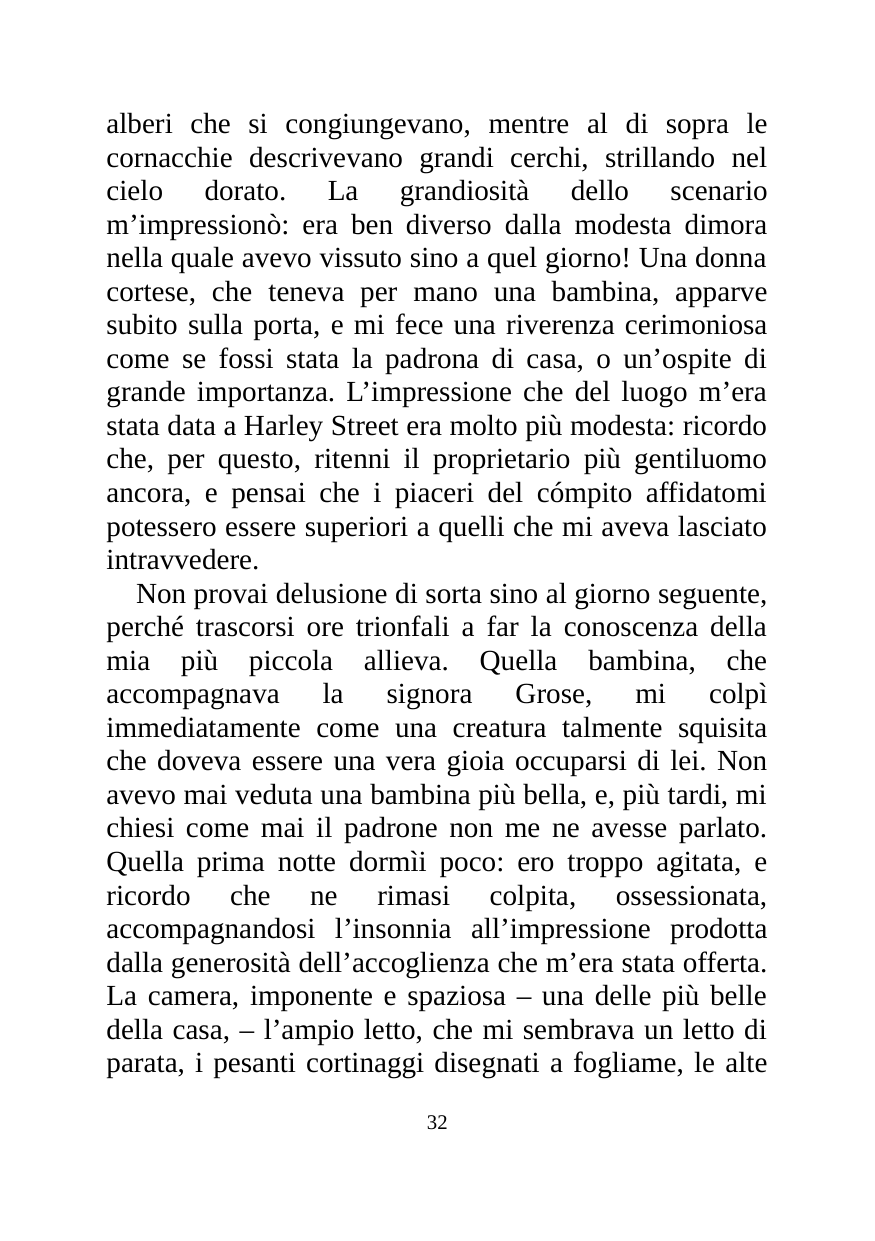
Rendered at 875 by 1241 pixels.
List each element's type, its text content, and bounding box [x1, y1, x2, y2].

text alberi che si congiungevano, mentre al di sopra le cornacchie descrivevano grandi cerchi, strillando nel cielo dorato. La grandiosità dello scenario m’impressionò: era ben diverso dalla modesta dimora nella quale avevo vissuto sino a quel giorno! Una donna cortese, che teneva per mano una bambina, apparve subito sulla porta, e mi fece una riverenza cerimoniosa come se fossi stata la padrona di casa, o un’ospite di grande importanza. L’impressione che del luogo m’era stata data a Harley Street era molto più modesta: ricordo che, per questo, ritenni il proprietario più gentiluomo ancora, e pensai che i piaceri del cómpito affidatomi potessero essere superiori a quelli che mi aveva lasciato intravvedere. [106, 106, 768, 576]
text Non provai delusione di sorta sino al giorno seguente, perché trascorsi ore trionfali a far la conoscenza della mia più piccola allieva. Quella bambina, che accompagnava la signora Grose, mi colpì immediatamente come una creatura talmente squisita che doveva essere una vera gioia occuparsi di lei. Non avevo mai veduta una bambina più bella, e, più tardi, mi chiesi come mai il padrone non me ne avesse parlato. Quella prima notte dormìi poco: ero troppo agitata, e ricordo che ne rimasi colpita, ossessionata, accompagnandosi l’insonnia all’impressione prodotta dalla generosità dell’accoglienza che m’era stata offerta. La camera, imponente e spaziosa – una delle più belle della casa, – l’ampio letto, che mi sembrava un letto di parata, i pesanti cortinaggi disegnati a fogliame, le alte [106, 576, 768, 1079]
